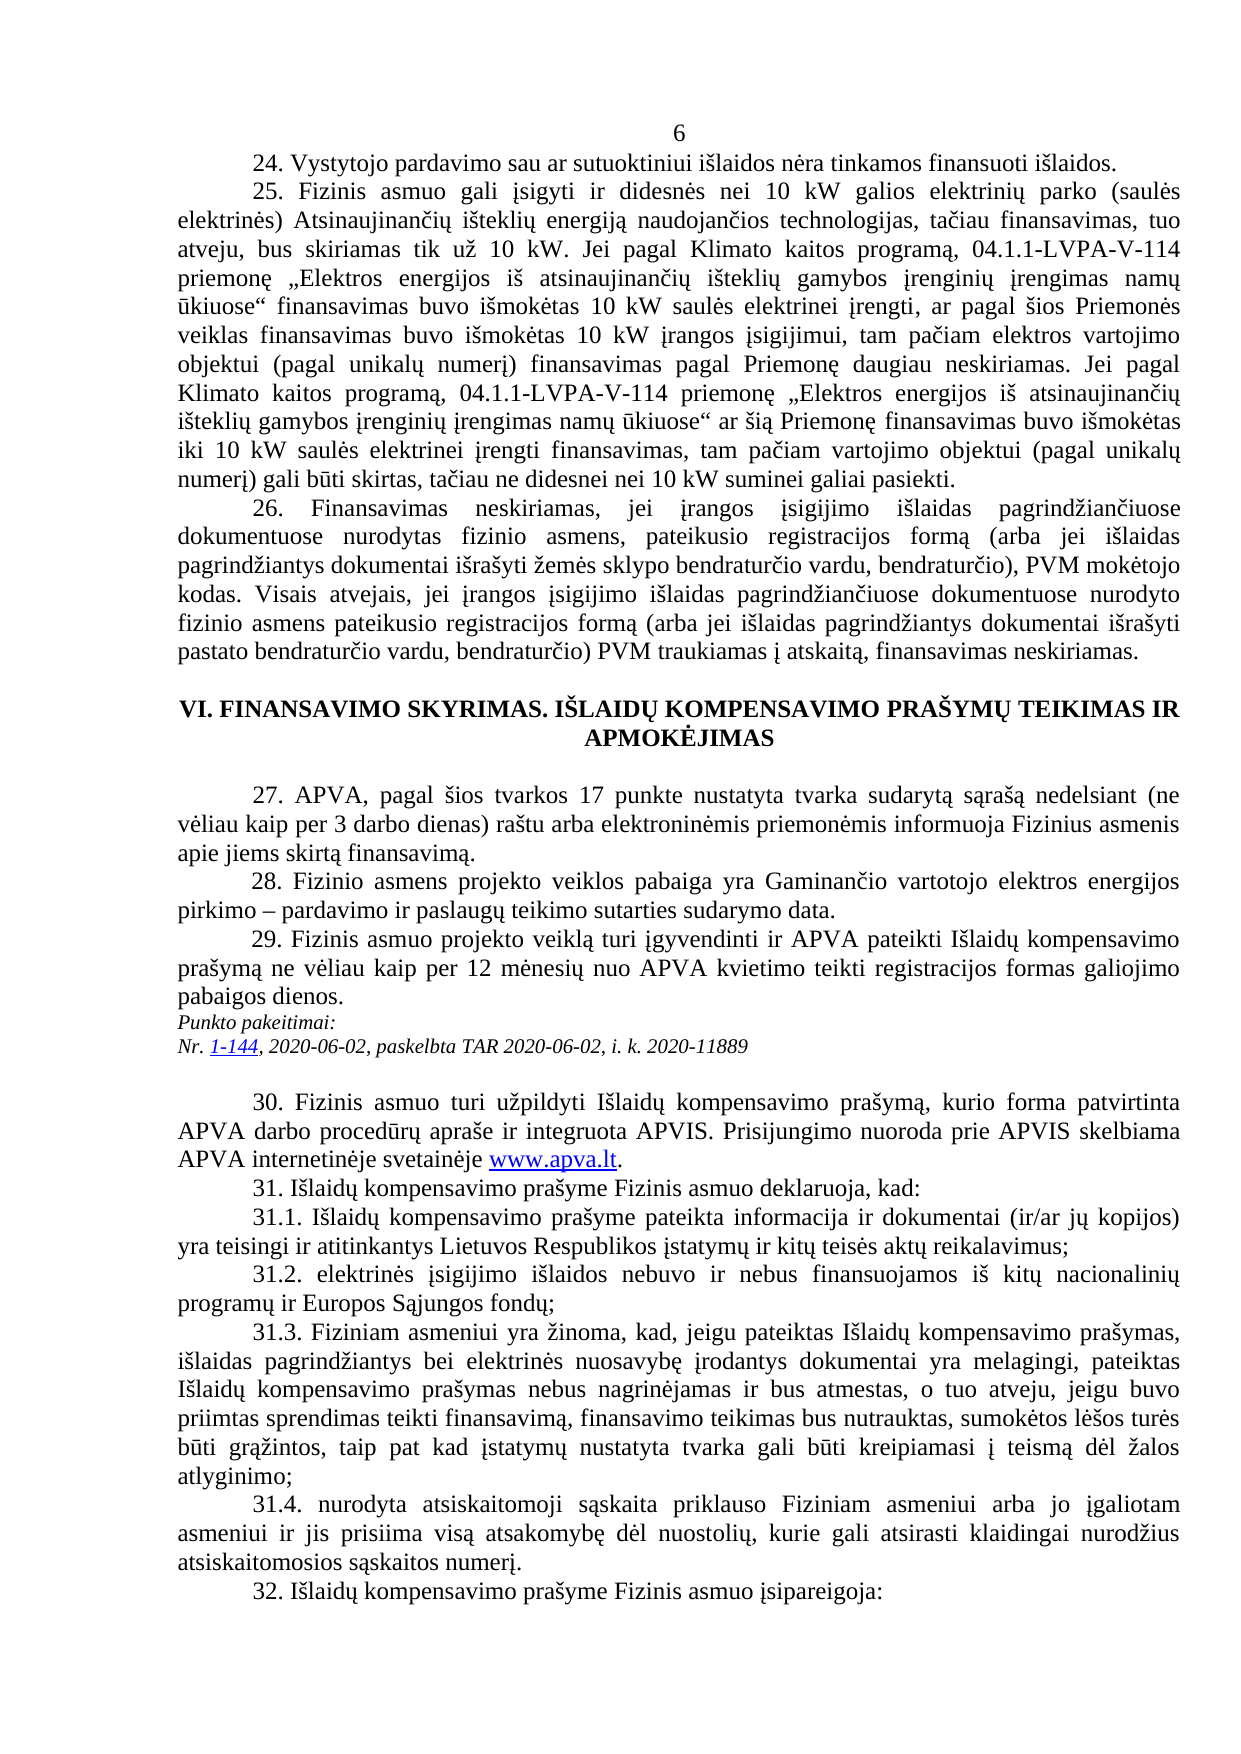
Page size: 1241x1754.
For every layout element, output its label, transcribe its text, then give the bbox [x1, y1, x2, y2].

text Nr. 1-144, 2020-06-02, paskelbta TAR 2020-06-02, i. k. 2020-11889 [177, 1034, 1181, 1058]
text 31.1. Išlaidų kompensavimo prašyme pateikta informacija ir dokumentai (ir/ar jų kopijos) yra teisingi ir atitinkantys Lietuvos Respublikos įstatymų ir kitų teisės aktų reikalavimus; [177, 1202, 1181, 1259]
text 29. Fizinis asmuo projekto veiklą turi įgyvendinti ir APVA pateikti Išlaidų kompensavimo prašymą ne vėliau kaip per 12 mėnesių nuo APVA kvietimo teikti registracijos formas galiojimo pabaigos dienos. [177, 924, 1181, 1010]
text 26. Finansavimas neskiriamas, jei įrangos įsigijimo išlaidas pagrindžiančiuose dokumentuose nurodytas fizinio asmens, pateikusio registracijos formą (arba jei išlaidas pagrindžiantys dokumentai išrašyti žemės sklypo bendraturčio vardu, bendraturčio), PVM mokėtojo kodas. Visais atvejais, jei įrangos įsigijimo išlaidas pagrindžiančiuose dokumentuose nurodyto fizinio asmens pateikusio registracijos formą (arba jei išlaidas pagrindžiantys dokumentai išrašyti pastato bendraturčio vardu, bendraturčio) PVM traukiamas į atskaitą, finansavimas neskiriamas. [177, 493, 1181, 665]
text 24. Vystytojo pardavimo sau ar sutuoktiniui išlaidos nėra tinkamos finansuoti išlaidos. [177, 148, 1181, 176]
text 31.3. Fiziniam asmeniui yra žinoma, kad, jeigu pateiktas Išlaidų kompensavimo prašymas, išlaidas pagrindžiantys bei elektrinės nuosavybę įrodantys dokumentai yra melagingi, pateiktas Išlaidų kompensavimo prašymas nebus nagrinėjamas ir bus atmestas, o tuo atveju, jeigu buvo priimtas sprendimas teikti finansavimą, finansavimo teikimas bus nutrauktas, sumokėtos lėšos turės būti grąžintos, taip pat kad įstatymų nustatyta tvarka gali būti kreipiamasi į teismą dėl žalos atlyginimo; [177, 1317, 1181, 1489]
text 30. Fizinis asmuo turi užpildyti Išlaidų kompensavimo prašymą, kurio forma patvirtinta APVA darbo procedūrų apraše ir integruota APVIS. Prisijungimo nuoroda prie APVIS skelbiama APVA internetinėje svetainėje www.apva.lt. [177, 1087, 1181, 1173]
text 32. Išlaidų kompensavimo prašyme Fizinis asmuo įsipareigoja: [177, 1576, 1181, 1604]
text VI. FINANSAVIMO SKYRIMAS. IŠLAIDŲ KOMPENSAVIMO PRAŠYMŲ TEIKIMAS IR APMOKĖJIMAS [177, 694, 1181, 751]
text 31.4. nurodyta atsiskaitomoji sąskaita priklauso Fiziniam asmeniui arba jo įgaliotam asmeniui ir jis prisiima visą atsakomybę dėl nuostolių, kurie gali atsirasti klaidingai nurodžius atsiskaitomosios sąskaitos numerį. [177, 1489, 1181, 1576]
text 31.2. elektrinės įsigijimo išlaidos nebuvo ir nebus finansuojamos iš kitų nacionalinių programų ir Europos Sąjungos fondų; [177, 1259, 1181, 1317]
text 25. Fizinis asmuo gali įsigyti ir didesnės nei 10 kW galios elektrinių parko (saulės elektrinės) Atsinaujinančių išteklių energiją naudojančios technologijas, tačiau finansavimas, tuo atveju, bus skiriamas tik už 10 kW. Jei pagal Klimato kaitos programą, 04.1.1-LVPA-V-114 priemonę „Elektros energijos iš atsinaujinančių išteklių gamybos įrenginių įrengimas namų ūkiuose“ finansavimas buvo išmokėtas 10 kW saulės elektrinei įrengti, ar pagal šios Priemonės veiklas finansavimas buvo išmokėtas 10 kW įrangos įsigijimui, tam pačiam elektros vartojimo objektui (pagal unikalų numerį) finansavimas pagal Priemonę daugiau neskiriamas. Jei pagal Klimato kaitos programą, 04.1.1-LVPA-V-114 priemonę „Elektros energijos iš atsinaujinančių išteklių gamybos įrenginių įrengimas namų ūkiuose“ ar šią Priemonę finansavimas buvo išmokėtas iki 10 kW saulės elektrinei įrengti finansavimas, tam pačiam vartojimo objektui (pagal unikalų numerį) gali būti skirtas, tačiau ne didesnei nei 10 kW suminei galiai pasiekti. [177, 176, 1181, 493]
text 31. Išlaidų kompensavimo prašyme Fizinis asmuo deklaruoja, kad: [177, 1173, 1181, 1202]
text 27. APVA, pagal šios tvarkos 17 punkte nustatyta tvarka sudarytą sąrašą nedelsiant (ne vėliau kaip per 3 darbo dienas) raštu arba elektroninėmis priemonėmis informuoja Fizinius asmenis apie jiems skirtą finansavimą. [177, 780, 1181, 866]
text Punkto pakeitimai: [177, 1010, 1181, 1034]
text 28. Fizinio asmens projekto veiklos pabaiga yra Gaminančio vartotojo elektros energijos pirkimo – pardavimo ir paslaugų teikimo sutarties sudarymo data. [177, 866, 1181, 924]
